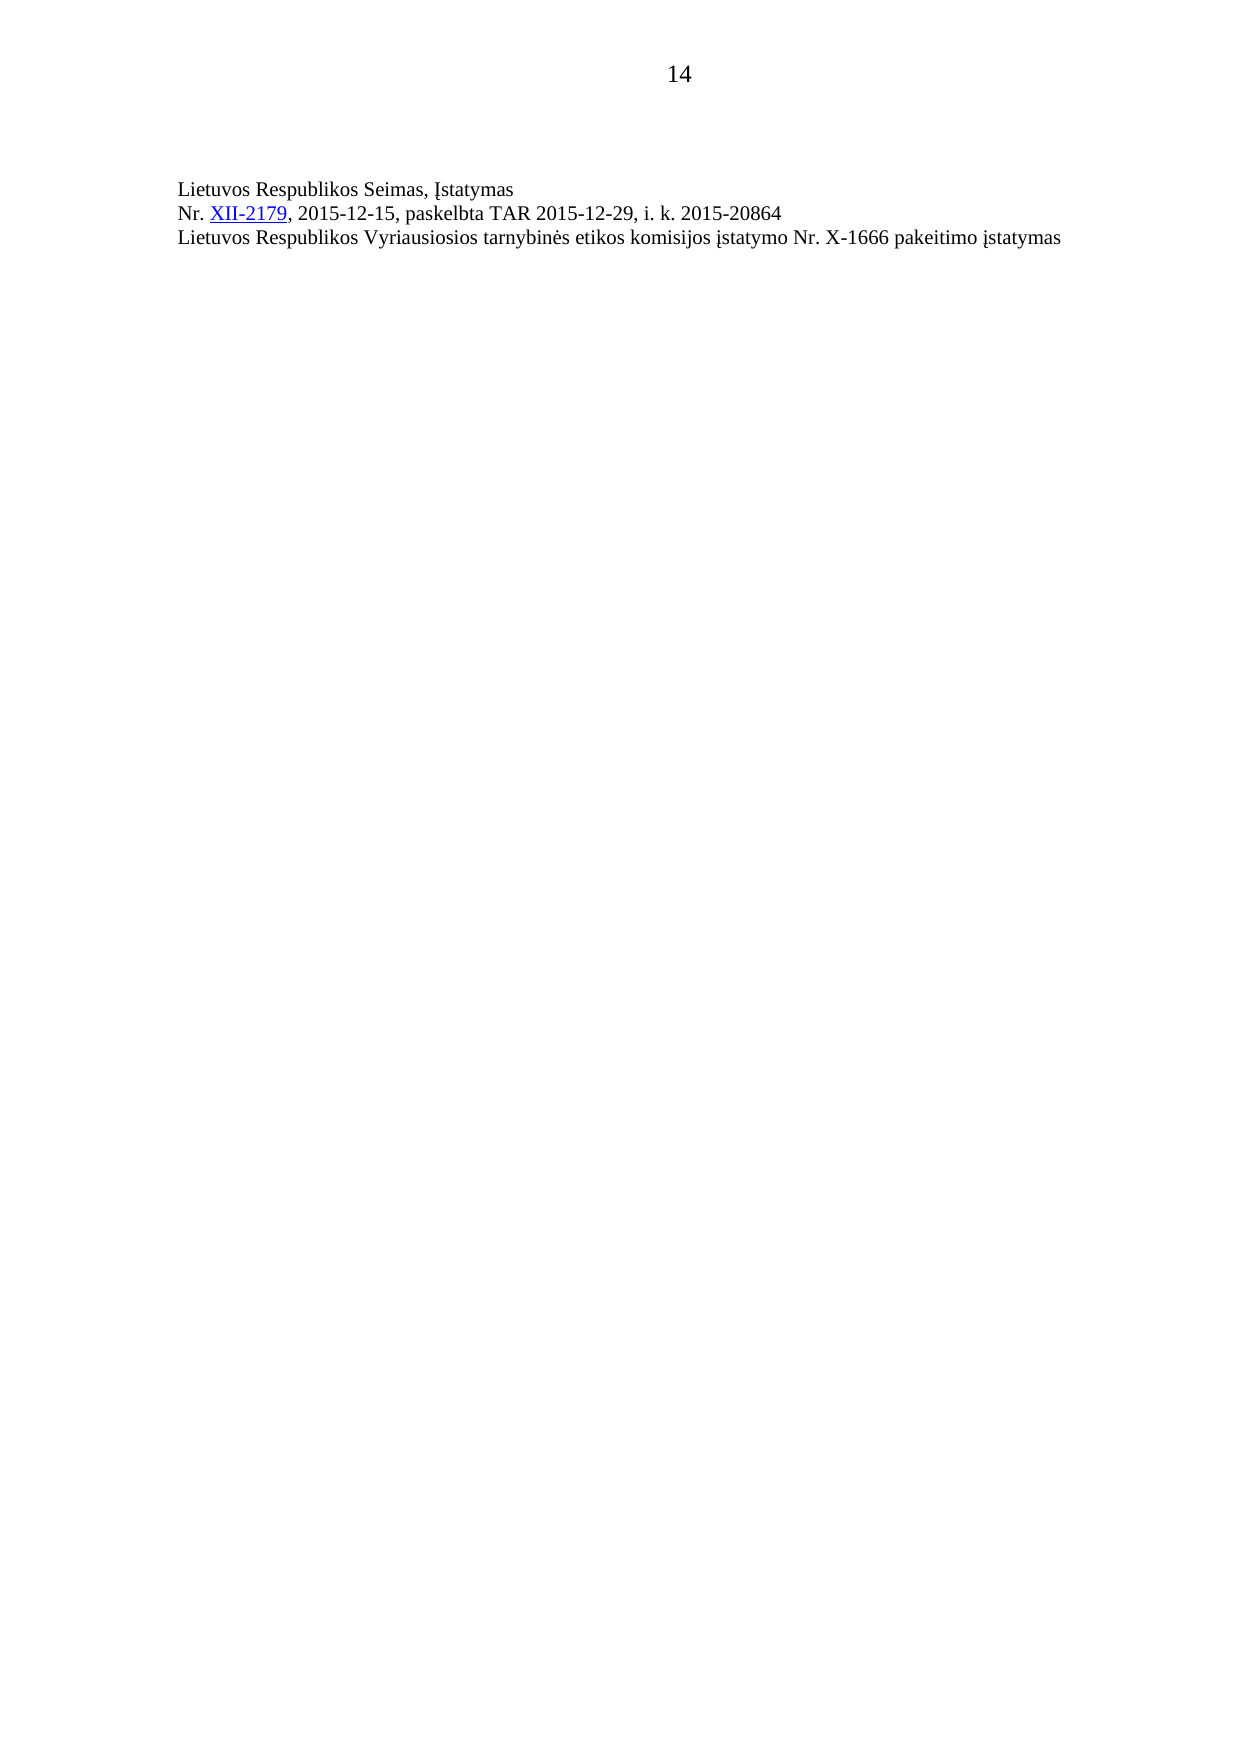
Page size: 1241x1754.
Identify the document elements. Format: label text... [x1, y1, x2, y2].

text Lietuvos Respublikos Vyriausiosios tarnybinės etikos komisijos įstatymo Nr. X-1666 pakeitimo įstatymas [177, 225, 1181, 249]
text Nr. XII-2179, 2015-12-15, paskelbta TAR 2015-12-29, i. k. 2015-20864 [177, 201, 1181, 225]
text Lietuvos Respublikos Seimas, Įstatymas [177, 177, 1181, 201]
